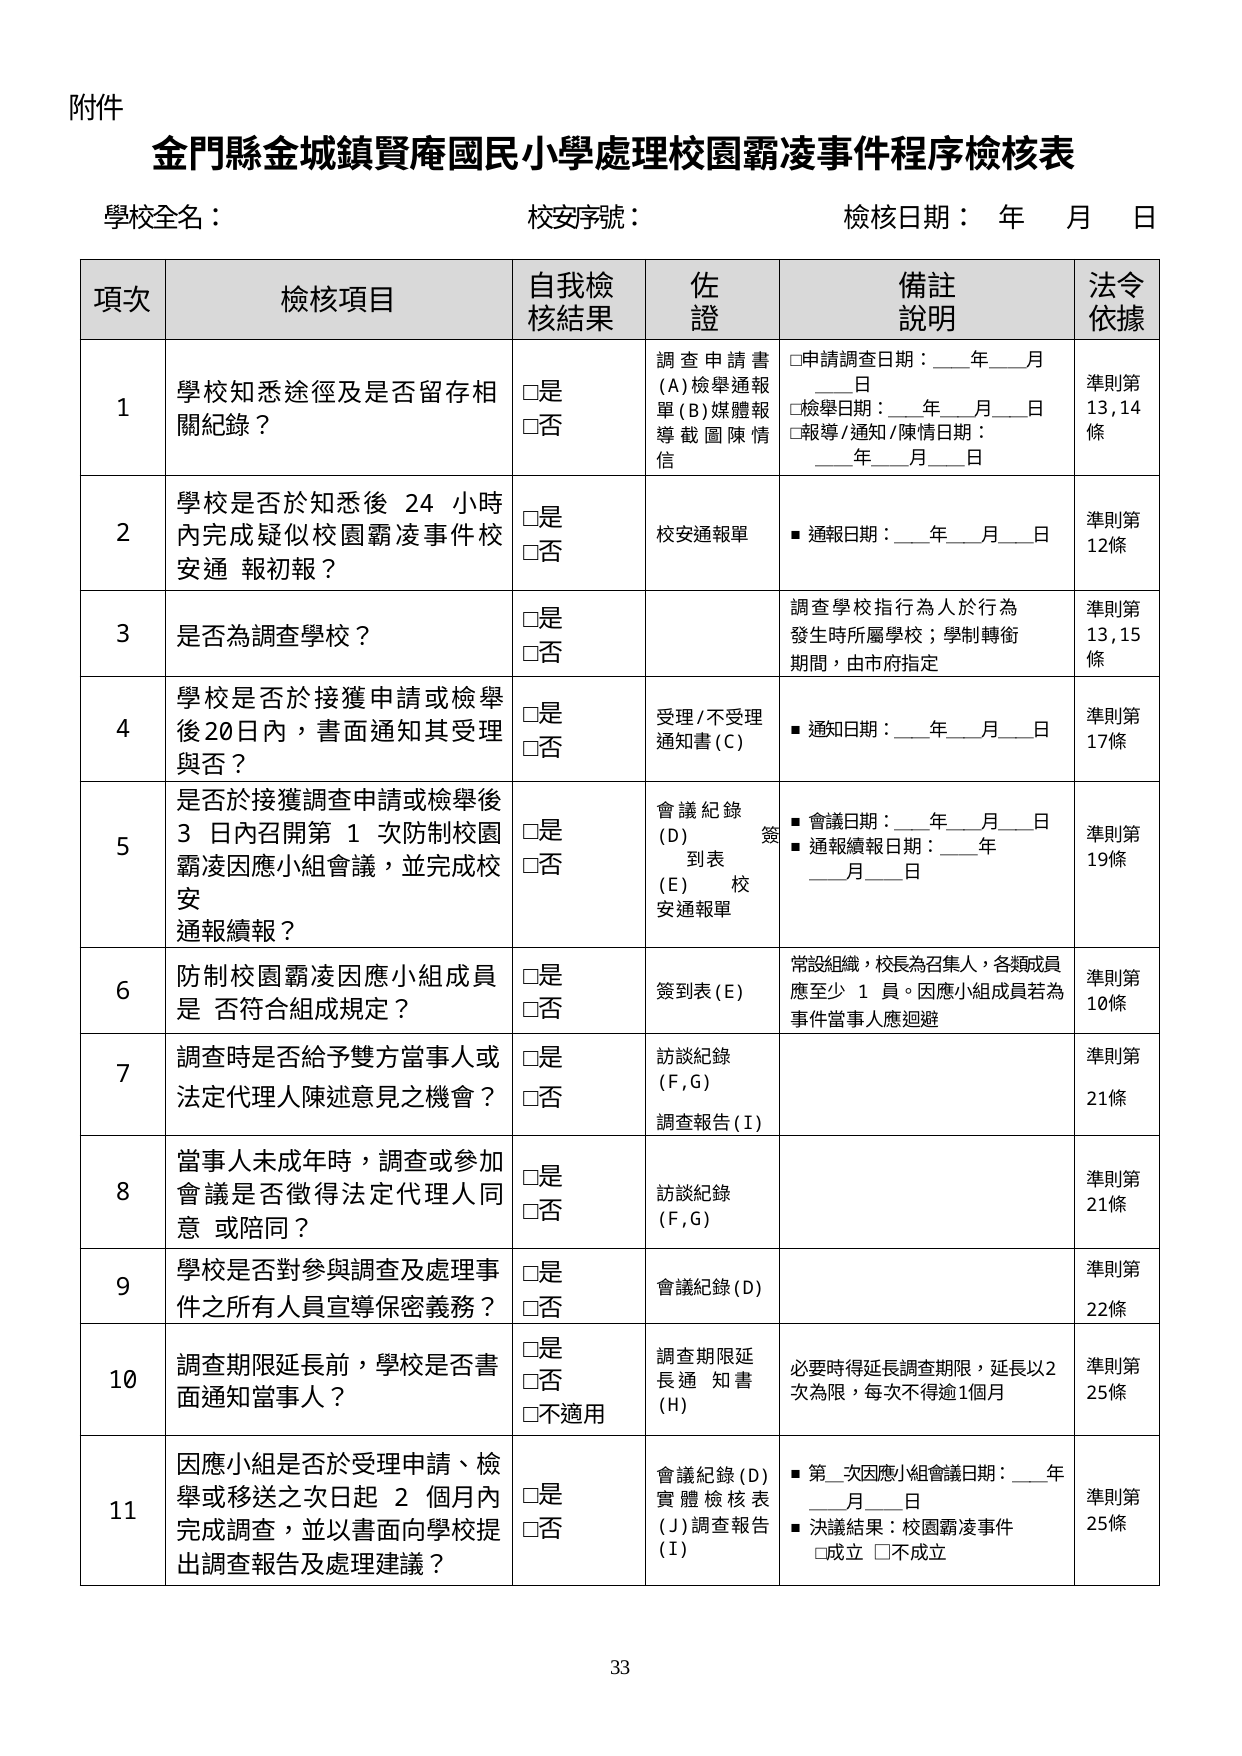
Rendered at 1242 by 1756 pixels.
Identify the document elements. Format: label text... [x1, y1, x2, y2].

table_cell 訪談紀錄(F,G) 調查報告(I) [646, 1034, 779, 1135]
table_cell 防制校園霸凌因應小組成員是 否符合組成規定？ [166, 948, 512, 1033]
table_cell 準則第 17條 [1075, 677, 1159, 781]
table_cell [780, 1136, 1074, 1247]
table_cell 調查期限延長通 知書 (H) [646, 1324, 779, 1435]
table_cell 當事人未成年時，調查或參加會議是否徵得法定代理人同意 或陪同？ [166, 1136, 512, 1247]
table_cell □是 □否 [513, 591, 645, 676]
table_cell 會議紀錄(D)實體檢核表 (J)調查報告 (I) [646, 1436, 779, 1585]
table_cell □是 □否 [513, 340, 645, 475]
table_cell 常設組織，校長為召集人，各類成員應至少 1 員。因應小組成員若為 事件當事人應迴避 [780, 948, 1074, 1033]
table_cell 調查學校指行為人於行為發生時所屬學校；學制轉銜期間，由市府指定 [780, 591, 1074, 676]
table_cell 通報日期：＿＿年＿＿月＿＿日 [780, 476, 1074, 590]
table_cell 會議日期：＿＿年＿＿月＿＿日 通報續報日期：＿＿年 ＿＿月＿＿日 [780, 782, 1074, 947]
table_cell 準則第 12條 [1075, 476, 1159, 590]
table_cell 11 [81, 1436, 165, 1585]
table_cell 準則第 21條 [1075, 1034, 1159, 1135]
table_cell 9 [81, 1249, 165, 1323]
table_cell 受理/不受理通知書(C) [646, 677, 779, 781]
table_cell 因應小組是否於受理申請、檢舉或移送之次日起 2 個月內完成調查，並以書面向學校提出調查報告及處理建議？ [166, 1436, 512, 1585]
table_header 佐證 [646, 260, 779, 339]
table_cell 準則第 10條 [1075, 948, 1159, 1033]
table_cell 通知日期：＿＿年＿＿月＿＿日 [780, 677, 1074, 781]
table_cell 準則第 13,14 條 [1075, 340, 1159, 475]
table_cell □是 □否 [513, 476, 645, 590]
table_cell 必要時得延長調查期限，延長以2次為限，每次不得逾1個月 [780, 1324, 1074, 1435]
table_header 自我檢核結果 [513, 260, 645, 339]
table_cell □是 □否 [513, 782, 645, 947]
table_cell 準則第 13,15 條 [1075, 591, 1159, 676]
table_cell 訪談紀錄(F,G) [646, 1136, 779, 1247]
table_cell 3 [81, 591, 165, 676]
table_cell □是 □否 □不適用 [513, 1324, 645, 1435]
table_cell 2 [81, 476, 165, 590]
subtitle 金門縣金城鎮賢庵國民小學處理校園霸凌事件程序檢核表 [151, 123, 1208, 178]
table_cell 8 [81, 1136, 165, 1247]
table_cell □是 □否 [513, 1136, 645, 1247]
table_cell 調查期限延長前，學校是否書面通知當事人？ [166, 1324, 512, 1435]
table_cell [646, 591, 779, 676]
table_cell 第＿次因應小組會議日期：＿＿年 ＿＿月＿＿日 決議結果：校園霸凌事件 □成立 □不成立 [780, 1436, 1074, 1585]
table_cell 調查申請書 (A)檢舉通報單(B)媒體報導截圖陳情 信 [646, 340, 779, 475]
table_cell 5 [81, 782, 165, 947]
table_header 備註說明 [780, 260, 1074, 339]
table_cell 10 [81, 1324, 165, 1435]
table_cell 簽到表(E) [646, 948, 779, 1033]
table_cell 準則第 19條 [1075, 782, 1159, 947]
table_cell 學校知悉途徑及是否留存相關紀錄？ [166, 340, 512, 475]
table_cell □是 □否 [513, 948, 645, 1033]
table_cell [780, 1034, 1074, 1135]
table_cell 學校是否對參與調查及處理事 件之所有人員宣導保密義務？ [166, 1249, 512, 1323]
table_cell 會議紀錄 簽到表 校安通報單 [646, 782, 779, 947]
table_cell 4 [81, 677, 165, 781]
table_cell 是否於接獲調查申請或檢舉後 3 日內召開第 1 次防制校園霸凌因應小組會議，並完成校安 通報續報？ [166, 782, 512, 947]
table_cell □是 □否 [513, 1436, 645, 1585]
table_cell 會議紀錄(D) [646, 1249, 779, 1323]
table_cell 準則第 21條 [1075, 1136, 1159, 1247]
table_cell □是 □否 [513, 677, 645, 781]
table_cell 6 [81, 948, 165, 1033]
table_cell 準則第 25條 [1075, 1436, 1159, 1585]
table_cell □是 □否 [513, 1034, 645, 1135]
table_header 法令依據 [1075, 260, 1159, 339]
table_cell [780, 1249, 1074, 1323]
text 學校全名： 校安序號： 檢核日期： 年 月 日 [103, 196, 1208, 235]
table_cell 1 [81, 340, 165, 475]
table_header 檢核項目 [166, 260, 512, 339]
table_cell 準則第 25條 [1075, 1324, 1159, 1435]
table_cell 準則第 22條 [1075, 1249, 1159, 1323]
table_cell □是 □否 [513, 1249, 645, 1323]
table_cell □申請調查日期：＿＿年＿＿月 ＿＿日 □檢舉日期：＿＿年＿＿月＿＿日 □報導/通知/陳情日期： ＿＿年＿＿月＿＿日 [780, 340, 1074, 475]
table_cell 調查時是否給予雙方當事人或 法定代理人陳述意見之機會？ [166, 1034, 512, 1135]
table_cell 學校是否於知悉後 24 小時內完成疑似校園霸凌事件校安通 報初報？ [166, 476, 512, 590]
table_header 項次 [81, 260, 165, 339]
table_cell 校安通報單 [646, 476, 779, 590]
table_cell 學校是否於接獲申請或檢舉後20日內，書面通知其受理與否？ [166, 677, 512, 781]
table_cell 是否為調查學校？ [166, 591, 512, 676]
table_cell 7 [81, 1034, 165, 1135]
